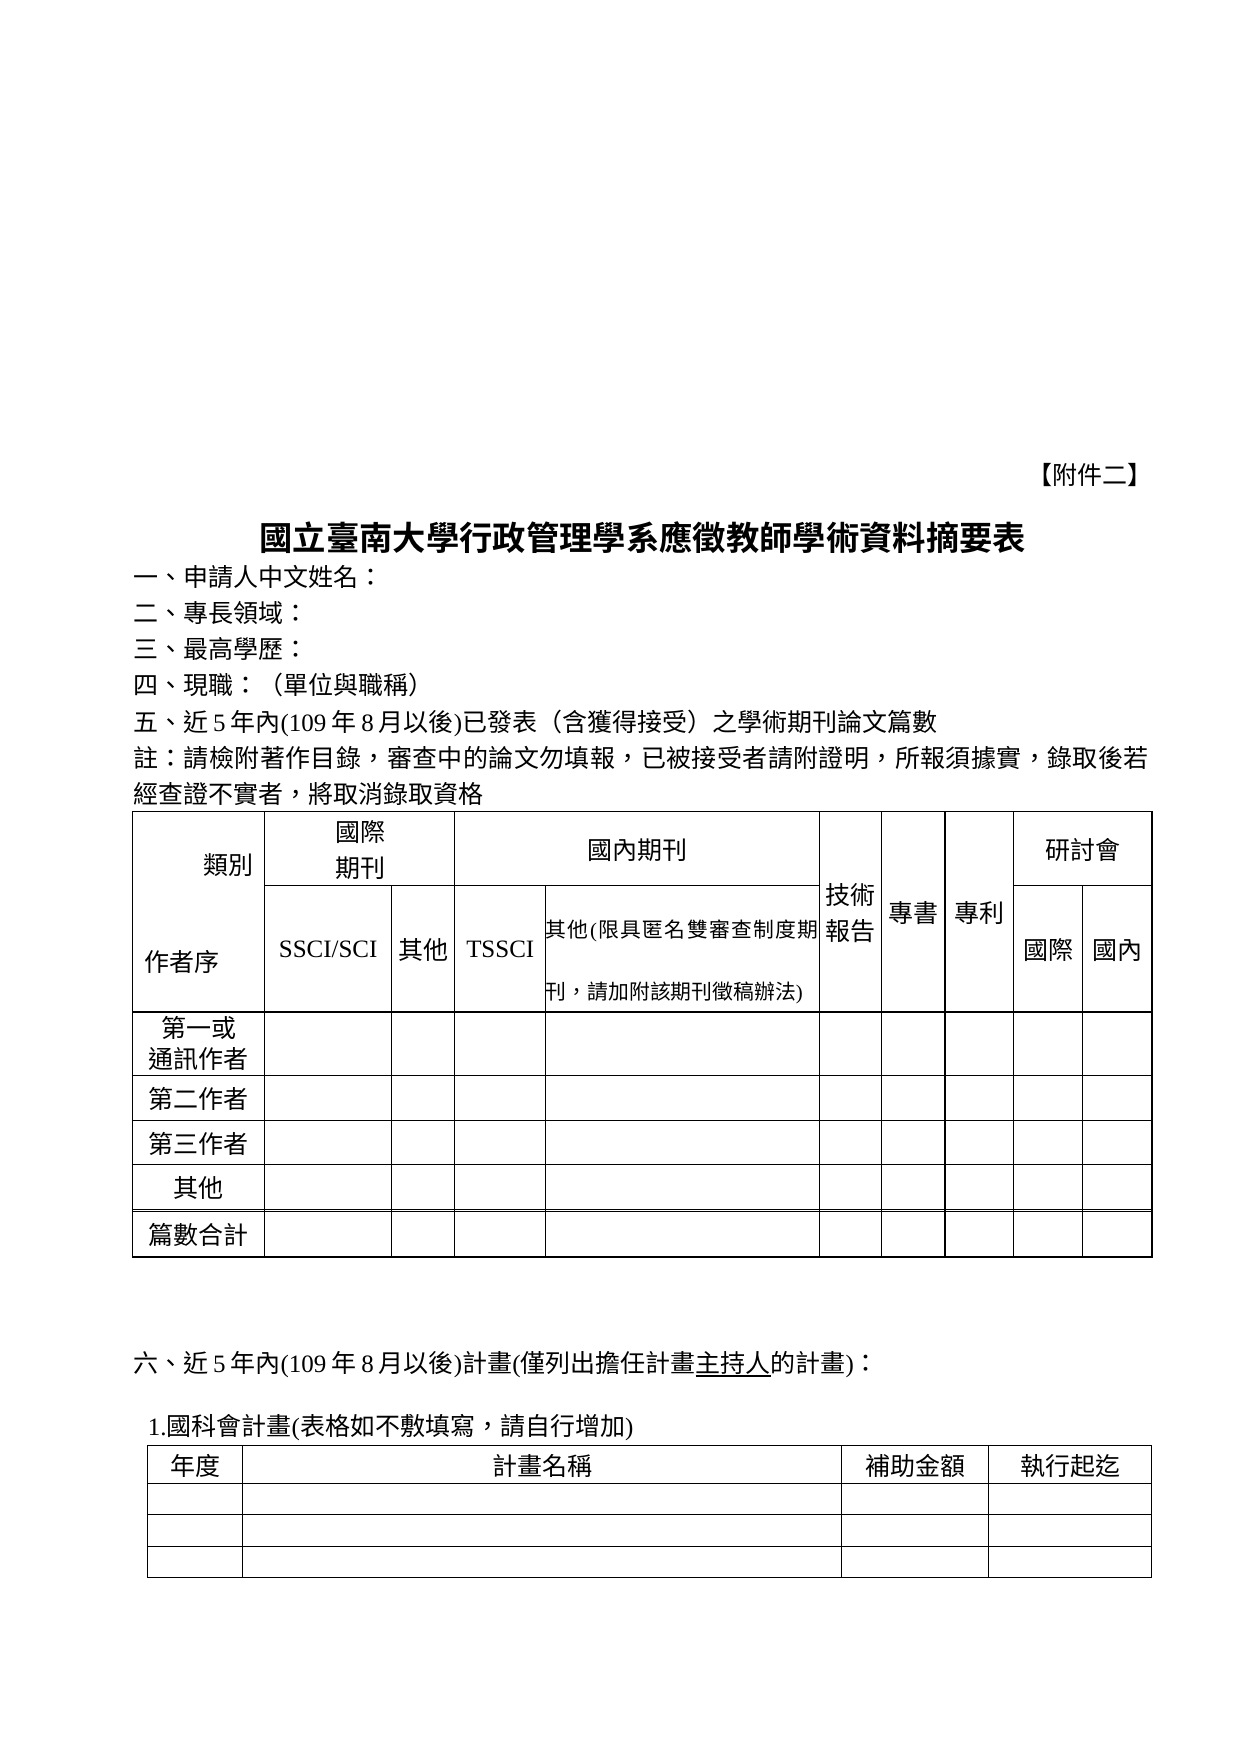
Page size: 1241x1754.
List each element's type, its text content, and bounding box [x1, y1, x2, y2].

table_cell [392, 1121, 454, 1164]
table_cell SSCI/SCI [265, 886, 391, 1011]
table_cell [265, 1165, 391, 1208]
table_cell TSSCI [455, 886, 545, 1011]
table_cell [455, 1165, 545, 1208]
table_cell [1014, 1121, 1082, 1164]
table_cell 其他(限具匿名雙審查制度期刊，請加附該期刊徵稿辦法) [546, 886, 819, 1011]
table_cell [842, 1547, 988, 1577]
table_cell [265, 1013, 391, 1075]
table_cell [392, 1076, 454, 1119]
table_cell 篇數合計 [133, 1212, 264, 1256]
table_cell [946, 1121, 1013, 1164]
table_cell [1014, 1165, 1082, 1208]
table_cell [882, 1121, 944, 1164]
table_cell 其他 [392, 886, 454, 1011]
table_cell 國內 [1083, 886, 1151, 1011]
table_header 國際 期刊 [265, 812, 454, 885]
table_header 專書 [882, 812, 944, 1011]
table_cell [392, 1165, 454, 1208]
table_cell [989, 1484, 1151, 1514]
table_cell [455, 1121, 545, 1164]
table_cell [882, 1076, 944, 1119]
table_header 類別 作者序 [133, 812, 264, 1011]
table_cell [882, 1013, 944, 1075]
table_cell [546, 1076, 819, 1119]
table_cell [1083, 1165, 1151, 1208]
text 六、近5年內(109年8月以後)計畫(僅列出擔任計畫主持人的計畫)： [133, 1320, 1152, 1383]
table_cell [148, 1515, 242, 1546]
table_cell [546, 1013, 819, 1075]
text 【附件二】 [133, 432, 1152, 494]
text 一、申請人中文姓名： [133, 557, 1152, 593]
table_cell [820, 1013, 881, 1075]
table_cell [882, 1212, 944, 1256]
table_cell [265, 1212, 391, 1256]
table_header 研討會 [1014, 812, 1151, 885]
text 二、專長領域： [133, 593, 1152, 629]
table_cell [989, 1547, 1151, 1577]
table_cell [392, 1013, 454, 1075]
table_cell [946, 1076, 1013, 1119]
table_cell [1014, 1013, 1082, 1075]
table_cell [392, 1212, 454, 1256]
text 註：請檢附著作目錄，審查中的論文勿填報，已被接受者請附證明，所報須據實，錄取後若經查證不實者，將取消錄取資格 [133, 738, 1152, 811]
table_header 計畫名稱 [243, 1446, 841, 1483]
text 四、現職：（單位與職稱） [133, 666, 1152, 702]
table_header 年度 [148, 1446, 242, 1483]
table_cell [1083, 1212, 1151, 1256]
table_cell [148, 1547, 242, 1577]
table_cell [546, 1165, 819, 1208]
table_cell 第三作者 [133, 1121, 264, 1164]
text 五、近5年內(109年8月以後)已發表（含獲得接受）之學術期刊論文篇數 [133, 702, 1152, 738]
table_cell [455, 1013, 545, 1075]
table_cell [820, 1121, 881, 1164]
table_cell [882, 1165, 944, 1208]
table_cell [820, 1212, 881, 1256]
table_cell [989, 1515, 1151, 1546]
table_header 國內期刊 [455, 812, 819, 885]
table_cell 第二作者 [133, 1076, 264, 1119]
text 1.國科會計畫(表格如不敷填寫，請自行增加) [148, 1383, 1152, 1445]
table_cell 其他 [133, 1165, 264, 1208]
table_cell [820, 1165, 881, 1208]
table_cell [1014, 1076, 1082, 1119]
text 三、最高學歷： [133, 629, 1152, 666]
table_cell 國際 [1014, 886, 1082, 1011]
table_cell [1083, 1076, 1151, 1119]
table_header 專利 [946, 812, 1013, 1011]
table_cell [842, 1484, 988, 1514]
table_cell [148, 1484, 242, 1514]
table_cell 第一或 通訊作者 [133, 1013, 264, 1075]
table_cell [842, 1515, 988, 1546]
table_cell [946, 1212, 1013, 1256]
table_cell [820, 1076, 881, 1119]
table_cell [546, 1212, 819, 1256]
table_header 執行起迄 [989, 1446, 1151, 1483]
table_cell [1083, 1013, 1151, 1075]
table_cell [455, 1212, 545, 1256]
table_cell [946, 1165, 1013, 1208]
table_cell [1014, 1212, 1082, 1256]
table_cell [265, 1076, 391, 1119]
subtitle 國立臺南大學行政管理學系應徵教師學術資料摘要表 [133, 494, 1152, 557]
table_cell [455, 1076, 545, 1119]
table_header 技術報告 [820, 812, 881, 1011]
table_cell [243, 1515, 841, 1546]
table_cell [243, 1547, 841, 1577]
table_cell [546, 1121, 819, 1164]
table_cell [243, 1484, 841, 1514]
table_cell [1083, 1121, 1151, 1164]
table_cell [265, 1121, 391, 1164]
table_header 補助金額 [842, 1446, 988, 1483]
table_cell [946, 1013, 1013, 1075]
